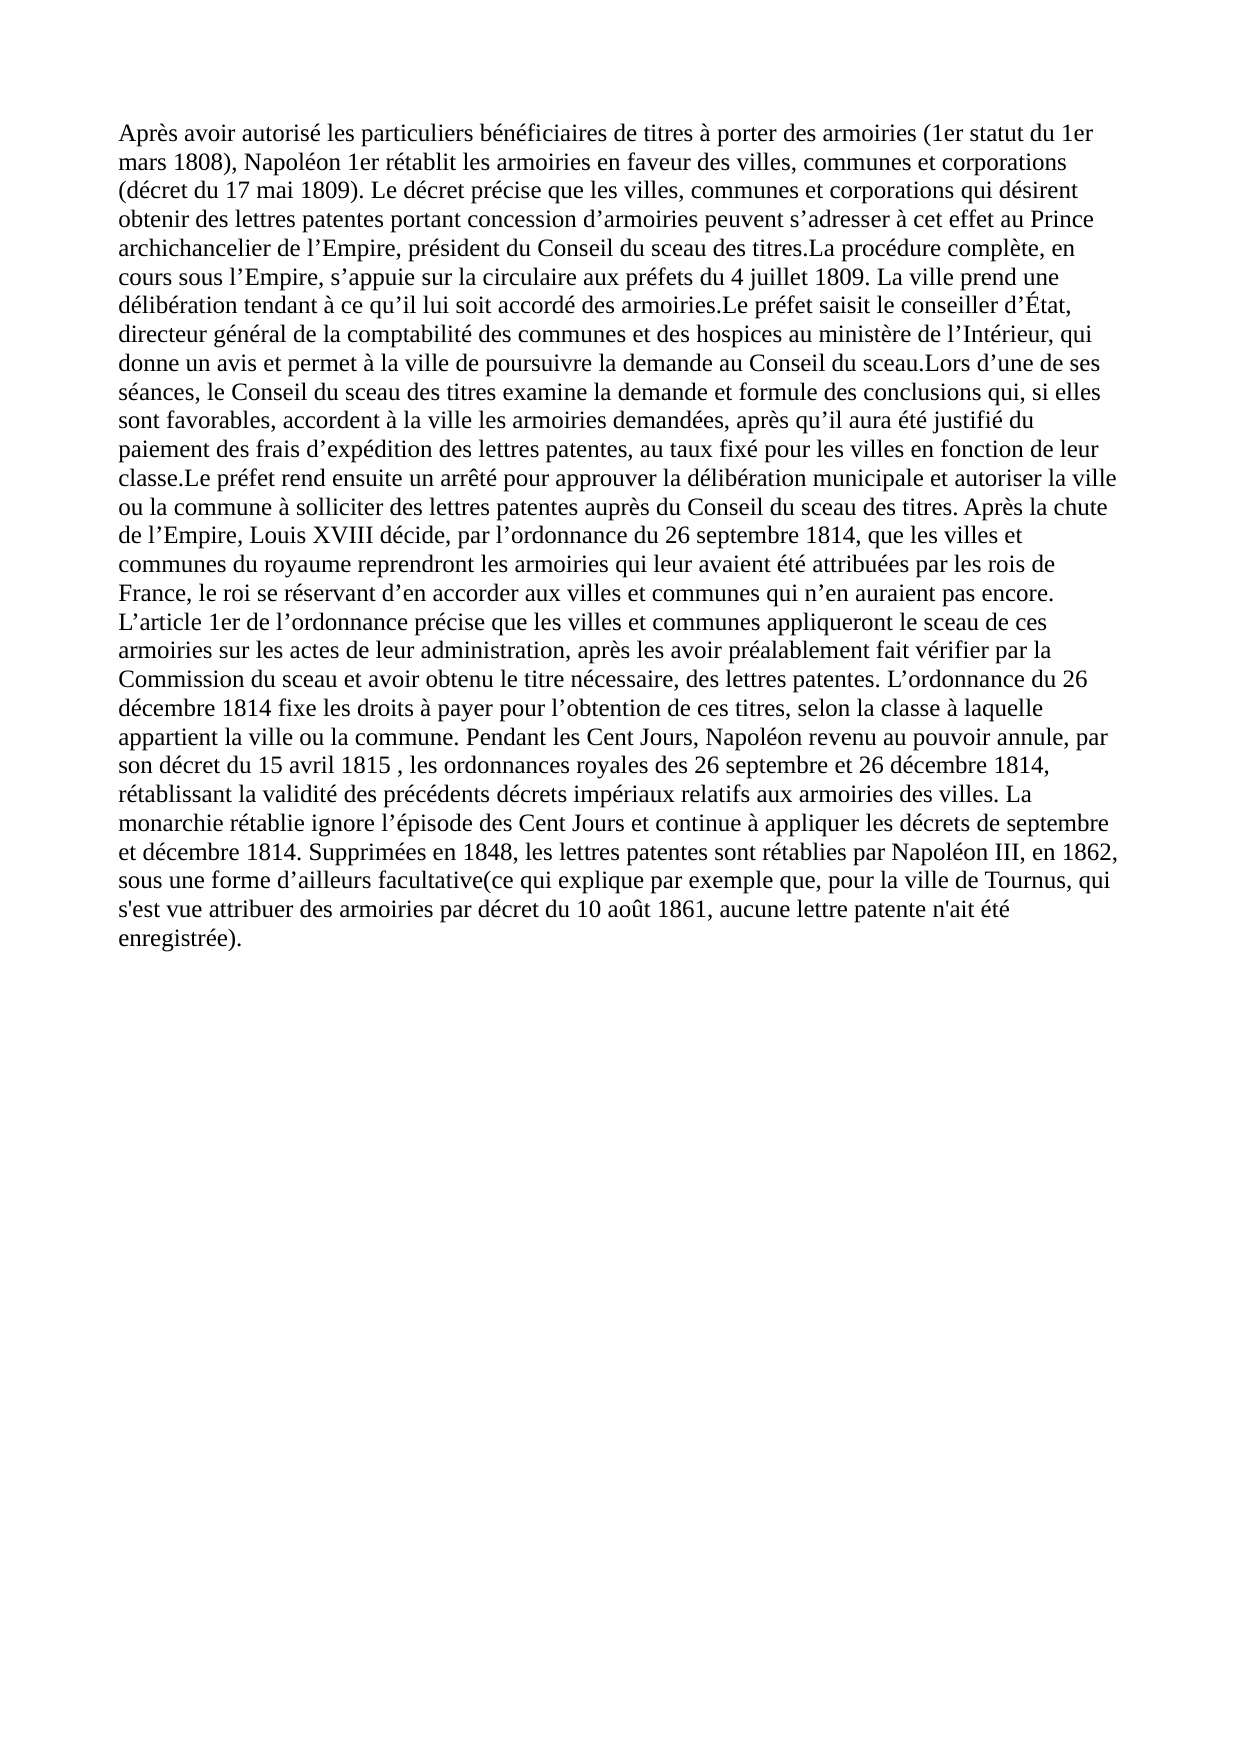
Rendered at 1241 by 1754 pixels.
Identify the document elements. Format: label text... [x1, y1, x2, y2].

text Après avoir autorisé les particuliers bénéficiaires de titres à porter des armoiries (1er statut du 1er mars 1808), Napoléon 1er rétablit les armoiries en faveur des villes, communes et corporations (décret du 17 mai 1809). Le décret précise que les villes, communes et corporations qui désirent obtenir des lettres patentes portant concession d’armoiries peuvent s’adresser à cet effet au Prince archichancelier de l’Empire, président du Conseil du sceau des titres.La procédure complète, en cours sous l’Empire, s’appuie sur la circulaire aux préfets du 4 juillet 1809. La ville prend une délibération tendant à ce qu’il lui soit accordé des armoiries.Le préfet saisit le conseiller d’État, directeur général de la comptabilité des communes et des hospices au ministère de l’Intérieur, qui donne un avis et permet à la ville de poursuivre la demande au Conseil du sceau.Lors d’une de ses séances, le Conseil du sceau des titres examine la demande et formule des conclusions qui, si elles sont favorables, accordent à la ville les armoiries demandées, après qu’il aura été justifié du paiement des frais d’expédition des lettres patentes, au taux fixé pour les villes en fonction de leur classe.Le préfet rend ensuite un arrêté pour approuver la délibération municipale et autoriser la ville ou la commune à solliciter des lettres patentes auprès du Conseil du sceau des titres. Après la chute de l’Empire, Louis XVIII décide, par l’ordonnance du 26 septembre 1814, que les villes et communes du royaume reprendront les armoiries qui leur avaient été attribuées par les rois de France, le roi se réservant d’en accorder aux villes et communes qui n’en auraient pas encore. L’article 1er de l’ordonnance précise que les villes et communes appliqueront le sceau de ces armoiries sur les actes de leur administration, après les avoir préalablement fait vérifier par la Commission du sceau et avoir obtenu le titre nécessaire, des lettres patentes. L’ordonnance du 26 décembre 1814 fixe les droits à payer pour l’obtention de ces titres, selon la classe à laquelle appartient la ville ou la commune. Pendant les Cent Jours, Napoléon revenu au pouvoir annule, par son décret du 15 avril 1815 , les ordonnances royales des 26 septembre et 26 décembre 1814, rétablissant la validité des précédents décrets impériaux relatifs aux armoiries des villes. La monarchie rétablie ignore l’épisode des Cent Jours et continue à appliquer les décrets de septembre et décembre 1814. Supprimées en 1848, les lettres patentes sont rétablies par Napoléon III, en 1862, sous une forme d’ailleurs facultative(ce qui explique par exemple que, pour la ville de Tournus, qui s'est vue attribuer des armoiries par décret du 10 août 1861, aucune lettre patente n'ait été enregistrée). [118, 118, 1122, 952]
